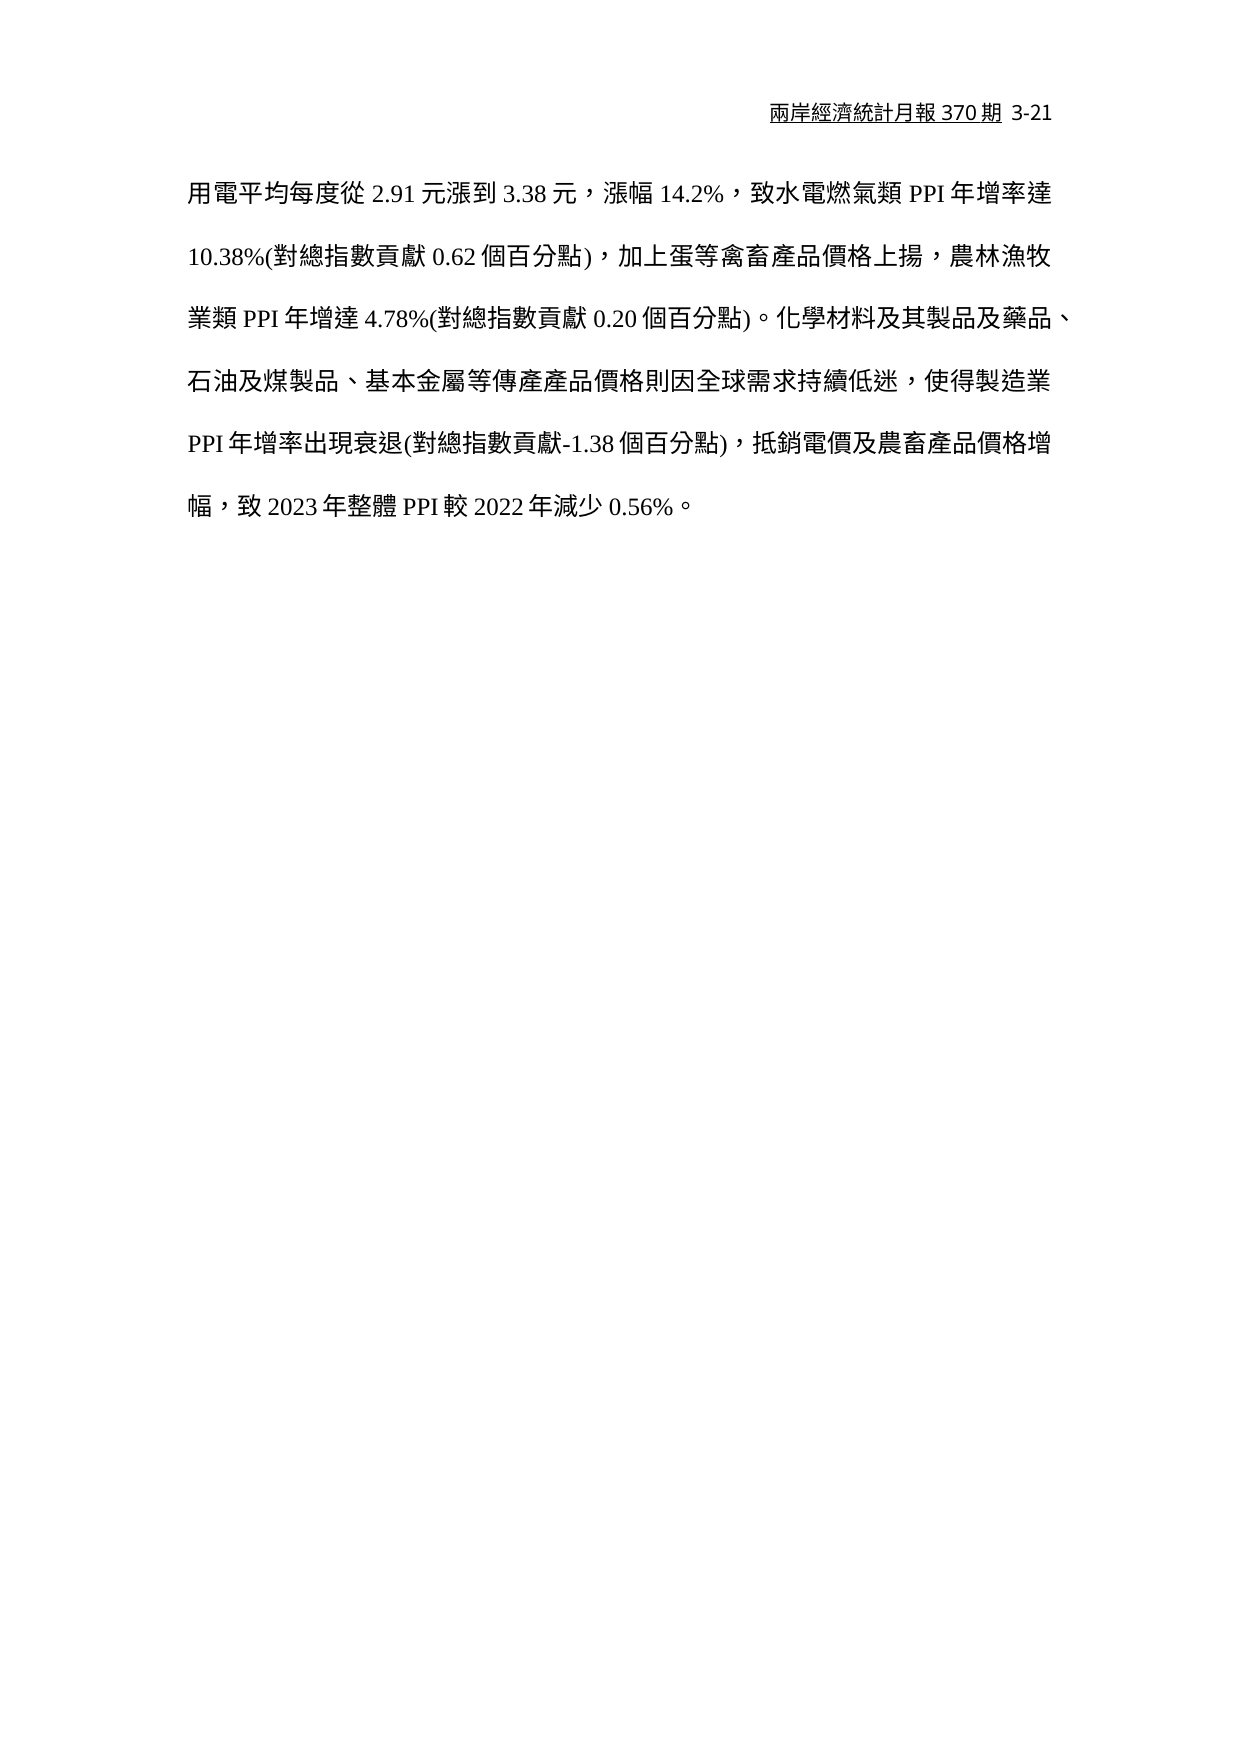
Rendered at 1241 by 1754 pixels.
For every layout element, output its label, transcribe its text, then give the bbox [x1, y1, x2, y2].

text 在生產者物價指數(PPI)方面，雖然臺電自2023年4月起調整電價，平均電價調漲11%，其中民生用電平均每度從2.61元漲到2.65元，漲幅約2.6%；產業用電平均每度從2.91元漲到3.38元，漲幅14.2%，致水電燃氣類PPI年增率達10.38%(對總指數貢獻0.62個百分點)，加上蛋等禽畜產品價格上揚，農林漁牧業類PPI年增達4.78%(對總指數貢獻0.20個百分點)。化學材料及其製品及藥品、石油及煤製品、基本金屬等傳產產品價格則因全球需求持續低迷，使得製造業PPI年增率出現衰退(對總指數貢獻-1.38個百分點)，抵銷電價及農畜產品價格增幅，致2023年整體PPI較2022年減少0.56%。 [187, 150, 1053, 525]
